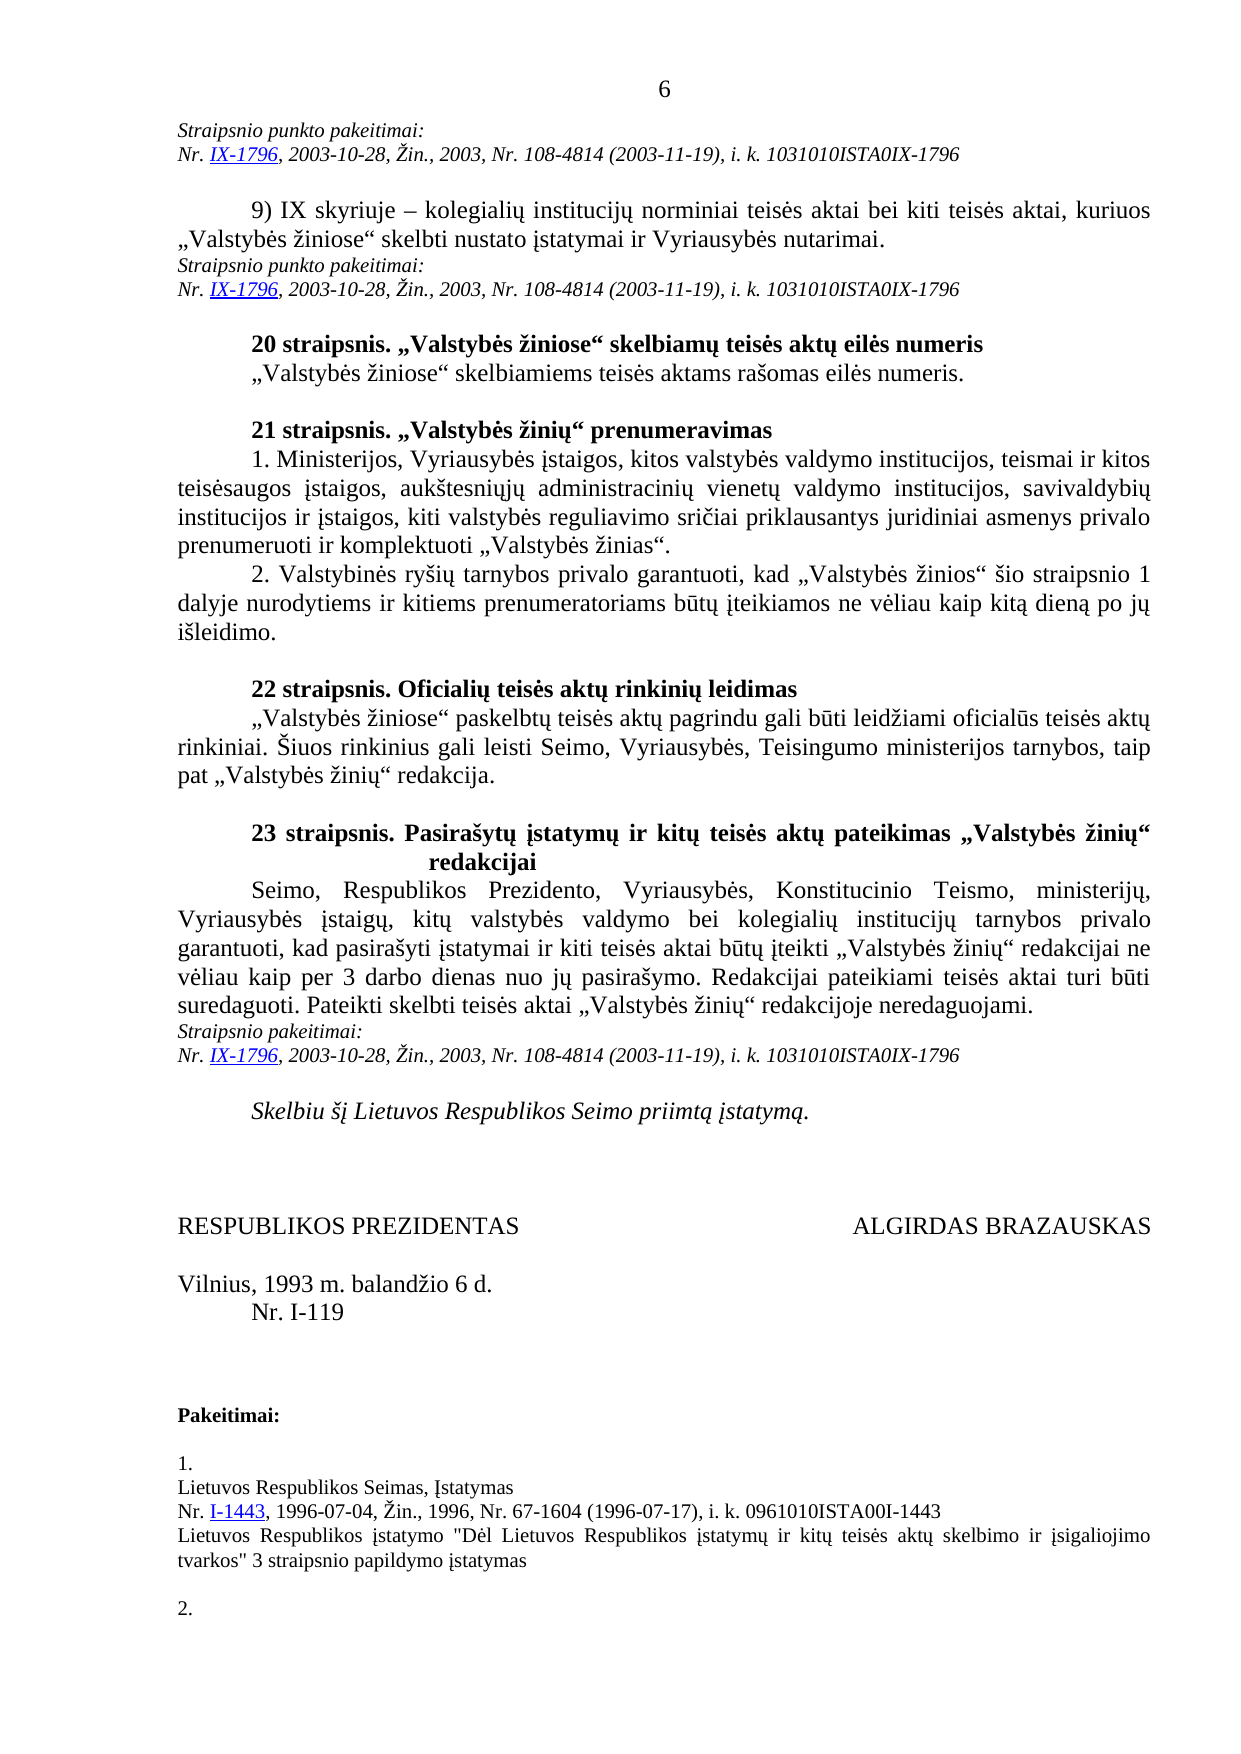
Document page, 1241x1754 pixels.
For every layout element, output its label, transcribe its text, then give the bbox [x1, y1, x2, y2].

text Straipsnio punkto pakeitimai: [177, 118, 1152, 142]
text „Valstybės žiniose“ paskelbtų teisės aktų pagrindu gali būti leidžiami oficialūs teisės aktų rinkiniai. Šiuos rinkinius gali leisti Seimo, Vyriausybės, Teisingumo ministerijos tarnybos, taip pat „Valstybės žinių“ redakcija. [177, 703, 1152, 789]
text 1. [177, 1451, 1152, 1475]
text 20 straipsnis. „Valstybės žiniose“ skelbiamų teisės aktų eilės numeris [177, 329, 1152, 358]
text Nr. IX-1796, 2003-10-28, Žin., 2003, Nr. 108-4814 (2003-11-19), i. k. 1031010ISTA0IX-1796 [177, 1043, 1152, 1067]
text Nr. I-119 [177, 1297, 1152, 1326]
text 23 straipsnis. Pasirašytų įstatymų ir kitų teisės aktų pateikimas „Valstybės žinių“ redakcijai [251, 818, 1152, 876]
text Straipsnio punkto pakeitimai: [177, 252, 1152, 277]
text Pakeitimai: [177, 1403, 1152, 1427]
text 2. [177, 1596, 1152, 1620]
text „Valstybės žiniose“ skelbiamiems teisės aktams rašomas eilės numeris. [177, 358, 1152, 387]
text Straipsnio pakeitimai: [177, 1019, 1152, 1043]
text Nr. I-1443, 1996-07-04, Žin., 1996, Nr. 67-1604 (1996-07-17), i. k. 0961010ISTA00I-1443 [177, 1499, 1152, 1523]
text Seimo, Respublikos Prezidento, Vyriausybės, Konstitucinio Teismo, ministerijų, Vyriausybės įstaigų, kitų valstybės valdymo bei kolegialių institucijų tarnybos privalo garantuoti, kad pasirašyti įstatymai ir kiti teisės aktai būtų įteikti „Valstybės žinių“ redakcijai ne vėliau kaip per 3 darbo dienas nuo jų pasirašymo. Redakcijai pateikiami teisės aktai turi būti suredaguoti. Pateikti skelbti teisės aktai „Valstybės žinių“ redakcijoje neredaguojami. [177, 876, 1152, 1019]
text Lietuvos Respublikos įstatymo "Dėl Lietuvos Respublikos įstatymų ir kitų teisės aktų skelbimo ir įsigaliojimo tvarkos" 3 straipsnio papildymo įstatymas [177, 1523, 1152, 1572]
text 2. Valstybinės ryšių tarnybos privalo garantuoti, kad „Valstybės žinios“ šio straipsnio 1 dalyje nurodytiems ir kitiems prenumeratoriams būtų įteikiamos ne vėliau kaip kitą dieną po jų išleidimo. [177, 559, 1152, 646]
text Nr. IX-1796, 2003-10-28, Žin., 2003, Nr. 108-4814 (2003-11-19), i. k. 1031010ISTA0IX-1796 [177, 142, 1152, 166]
text Skelbiu šį Lietuvos Respublikos Seimo priimtą įstatymą. [177, 1096, 1152, 1125]
text 9) IX skyriuje – kolegialių institucijų norminiai teisės aktai bei kiti teisės aktai, kuriuos „Valstybės žiniose“ skelbti nustato įstatymai ir Vyriausybės nutarimai. [177, 195, 1152, 252]
text RESPUBLIKOS PREZIDENTAS ALGIRDAS BRAZAUSKAS [177, 1211, 1152, 1240]
text Nr. IX-1796, 2003-10-28, Žin., 2003, Nr. 108-4814 (2003-11-19), i. k. 1031010ISTA0IX-1796 [177, 277, 1152, 301]
text 1. Ministerijos, Vyriausybės įstaigos, kitos valstybės valdymo institucijos, teismai ir kitos teisėsaugos įstaigos, aukštesniųjų administracinių vienetų valdymo institucijos, savivaldybių institucijos ir įstaigos, kiti valstybės reguliavimo sričiai priklausantys juridiniai asmenys privalo prenumeruoti ir komplektuoti „Valstybės žinias“. [177, 444, 1152, 559]
text Lietuvos Respublikos Seimas, Įstatymas [177, 1475, 1152, 1499]
text 22 straipsnis. Oficialių teisės aktų rinkinių leidimas [177, 674, 1152, 703]
text 21 straipsnis. „Valstybės žinių“ prenumeravimas [177, 416, 1152, 444]
text Vilnius, 1993 m. balandžio 6 d. [177, 1269, 1152, 1297]
